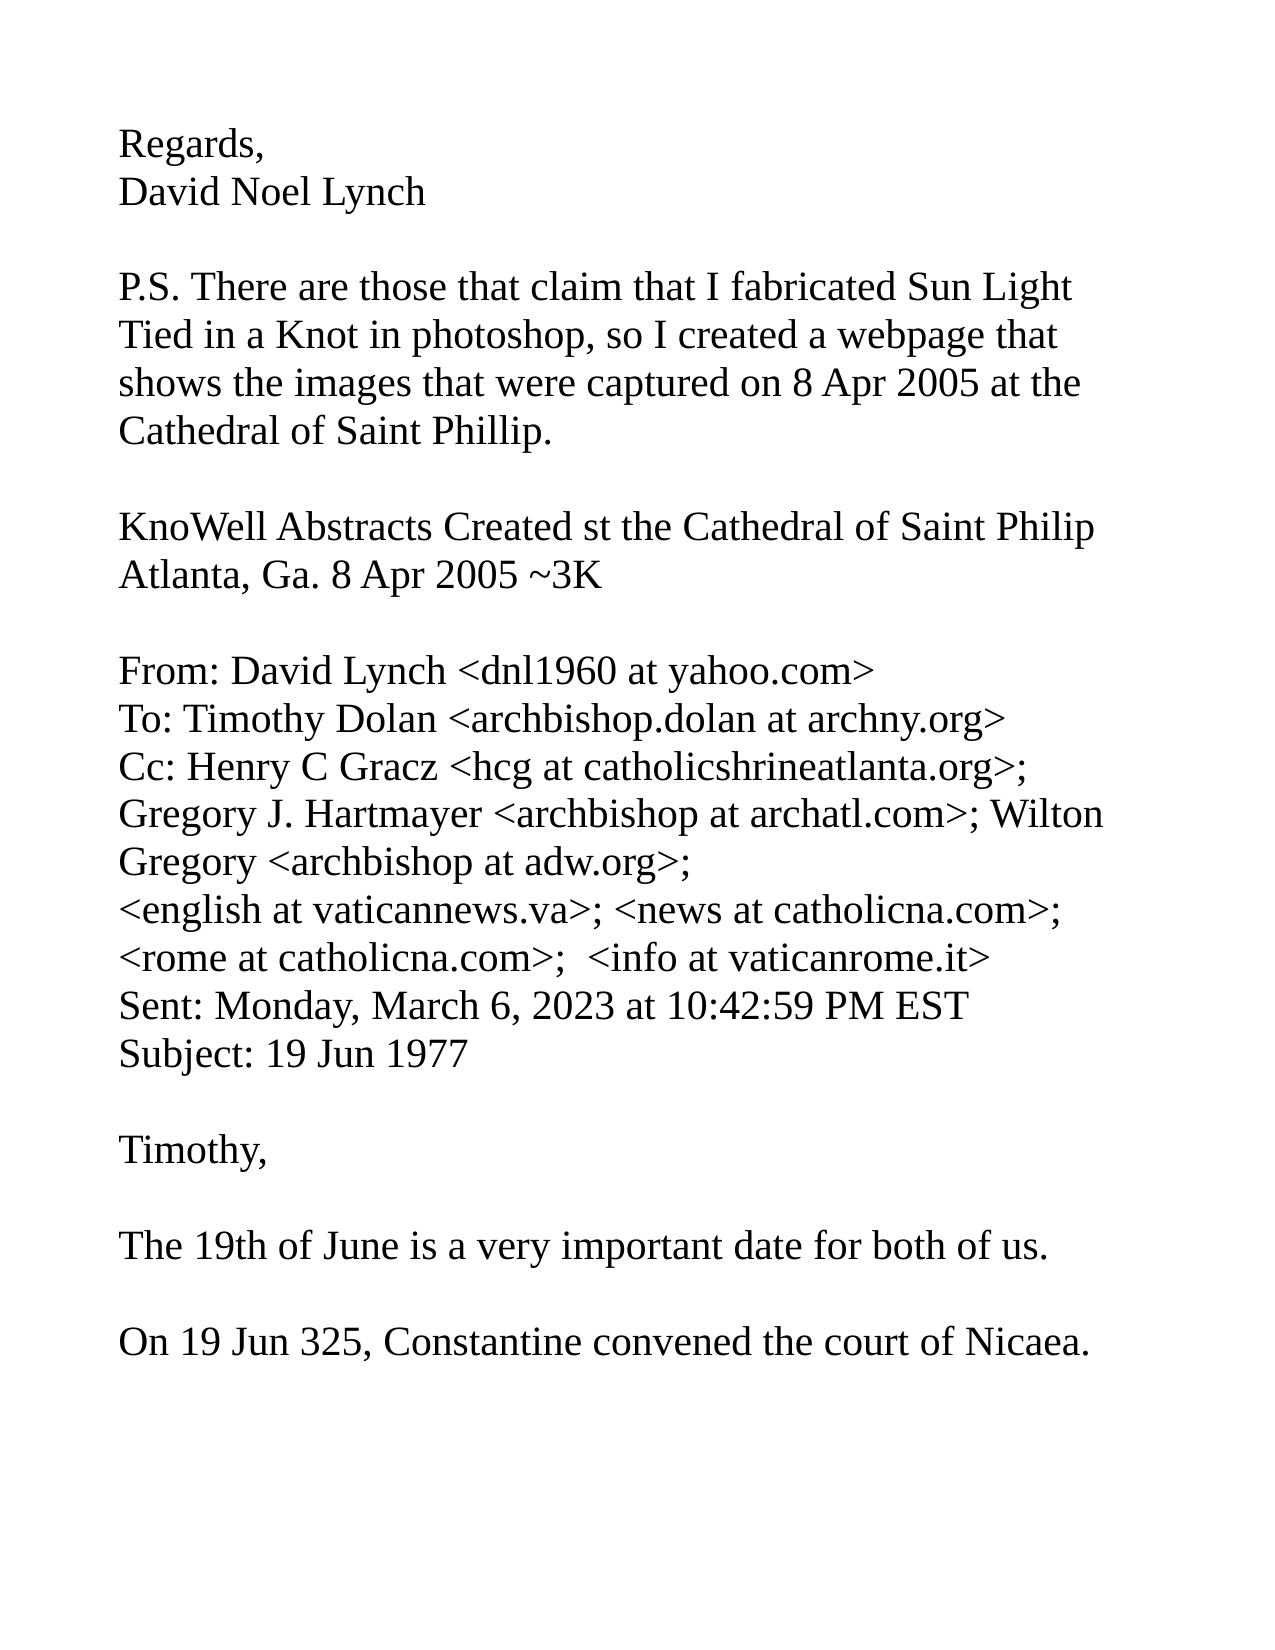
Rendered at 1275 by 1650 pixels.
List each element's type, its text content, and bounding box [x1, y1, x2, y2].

text On 19 Jun 325, Constantine convened the court of Nicaea. [118, 1316, 1157, 1364]
text Regards, [118, 118, 1157, 166]
text <english at vaticannews.va>; <news at catholicna.com>; <rome at catholicna.com>; <info at vaticanrome.it> [118, 885, 1157, 981]
text To: Timothy Dolan <archbishop.dolan at archny.org> [118, 693, 1157, 741]
text P.S. There are those that claim that I fabricated Sun Light Tied in a Knot in photoshop, so I created a webpage that shows the images that were captured on 8 Apr 2005 at the Cathedral of Saint Phillip. [118, 262, 1157, 453]
text David Noel Lynch [118, 166, 1157, 214]
text Cc: Henry C Gracz <hcg at catholicshrineatlanta.org>; Gregory J. Hartmayer <archbishop at archatl.com>; Wilton Gregory <archbishop at adw.org>; [118, 741, 1157, 885]
text From: David Lynch <dnl1960 at yahoo.com> [118, 645, 1157, 693]
text Subject: 19 Jun 1977 [118, 1028, 1157, 1076]
text The 19th of June is a very important date for both of us. [118, 1220, 1157, 1268]
text Sent: Monday, March 6, 2023 at 10:42:59 PM EST [118, 981, 1157, 1028]
text Timothy, [118, 1124, 1157, 1172]
text KnoWell Abstracts Created st the Cathedral of Saint Philip Atlanta, Ga. 8 Apr 2005 ~3K [118, 501, 1157, 597]
